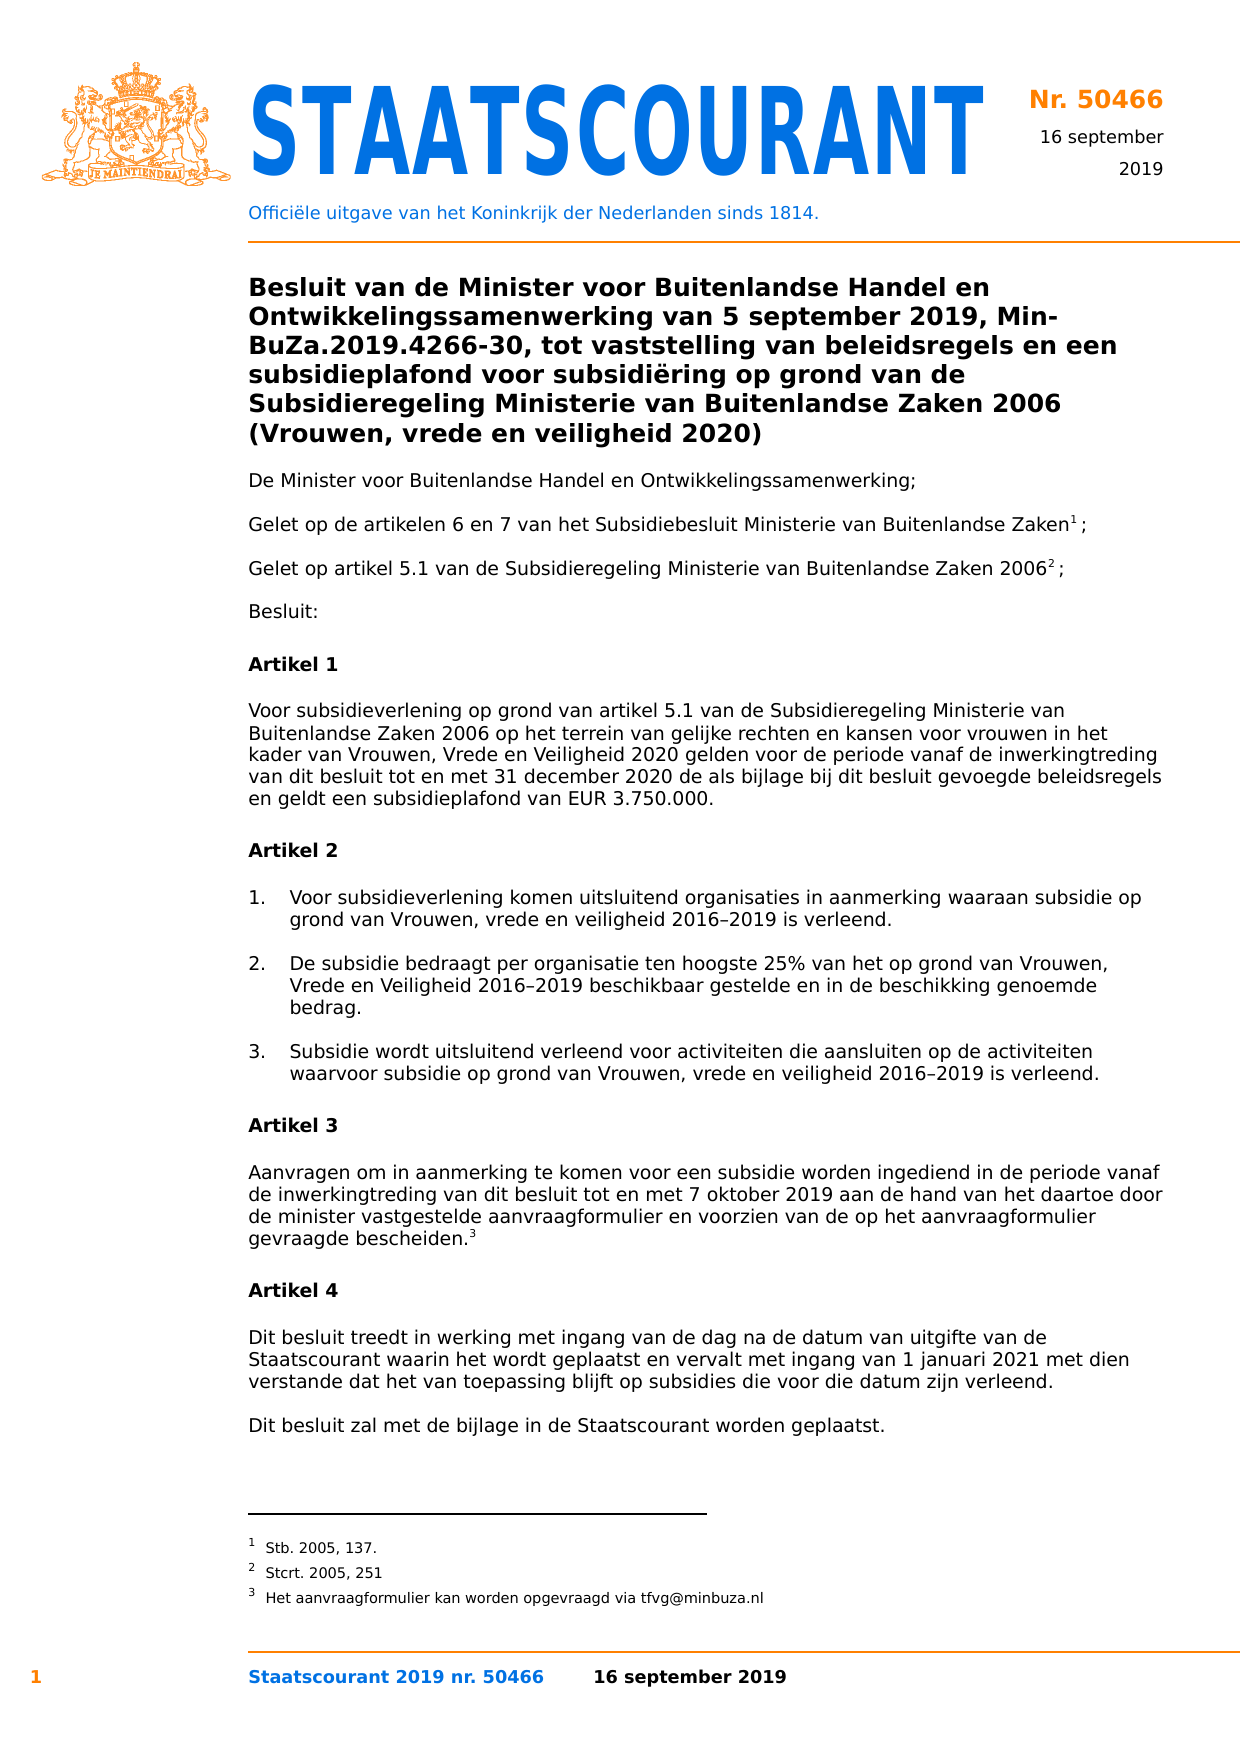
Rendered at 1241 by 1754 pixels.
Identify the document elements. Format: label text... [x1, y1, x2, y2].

text Voor subsidieverlening op grond van artikel 5.1 van de Subsidieregeling Ministerie van Buitenlandse Zaken 2006 op het terrein van gelijke rechten en kansen voor vrouwen in het kader van Vrouwen, Vrede en Veiligheid 2020 gelden voor de periode vanaf de inwerkingtreding van dit besluit tot en met 31 december 2020 de als bijlage bij dit besluit gevoegde beleidsregels en geldt een subsidieplafond van EUR 3.750.000. [248, 700, 1163, 810]
text Gelet op artikel 5.1 van de Subsidieregeling Ministerie van Buitenlandse Zaken 2006; [248, 558, 1163, 579]
subtitle Artikel 4 [248, 1280, 1163, 1302]
text 2. De subsidie bedraagt per organisatie ten hoogste 25% van het op grond van Vrouwen, Vrede en Veiligheid 2016–2019 beschikbaar gestelde en in de beschikking genoemde bedrag. [248, 953, 1163, 1019]
subtitle Artikel 2 [248, 840, 1163, 862]
table_header [25, 62, 248, 241]
subtitle Besluit van de Minister voor Buitenlandse Handel en Ontwikkelingssamenwerking van 5 september 2019, Min-BuZa.2019.4266-30, tot vaststelling van beleidsregels en een subsidieplafond voor subsidiëring op grond van de Subsidieregeling Ministerie van Buitenlandse Zaken 2006 (Vrouwen, vrede en veiligheid 2020) [248, 273, 1163, 448]
table_cell 2019 [998, 153, 1240, 203]
text 1. Voor subsidieverlening komen uitsluitend organisaties in aanmerking waaraan subsidie op grond van Vrouwen, vrede en veiligheid 2016–2019 is verleend. [248, 887, 1163, 931]
subtitle Artikel 3 [248, 1115, 1163, 1137]
text Besluit: [248, 601, 1163, 623]
table_header Nr. 50466 [998, 62, 1240, 121]
text De Minister voor Buitenlandse Handel en Ontwikkelingssamenwerking; [248, 470, 1163, 492]
text Dit besluit zal met de bijlage in de Staatscourant worden geplaatst. [248, 1414, 1163, 1437]
picture [41, 62, 231, 186]
text Aanvragen om in aanmerking te komen voor een subsidie worden ingediend in de periode vanaf de inwerkingtreding van dit besluit tot en met 7 oktober 2019 aan de hand van het daartoe door de minister vastgestelde aanvraagformulier en voorzien van de op het aanvraagformulier gevraagde bescheiden. [248, 1162, 1163, 1250]
text Gelet op de artikelen 6 en 7 van het Subsidiebesluit Ministerie van Buitenlandse Zaken; [248, 514, 1163, 536]
text 3. Subsidie wordt uitsluitend verleend voor activiteiten die aansluiten op de activiteiten waarvoor subsidie op grond van Vrouwen, vrede en veiligheid 2016–2019 is verleend. [248, 1041, 1163, 1085]
table_cell 16 september [998, 121, 1240, 153]
table_cell Officiële uitgave van het Koninkrijk der Nederlanden sinds 1814. [248, 203, 1240, 241]
text Dit besluit treedt in werking met ingang van de dag na de datum van uitgifte van de Staatscourant waarin het wordt geplaatst en vervalt met ingang van 1 januari 2021 met dien verstande dat het van toepassing blijft op subsidies die voor die datum zijn verleend. [248, 1327, 1163, 1393]
text Het aanvraagformulier kan worden opgevraagd via tfvg@minbuza.nl [248, 1586, 1163, 1608]
table_header STAATSCOURANT [248, 62, 998, 203]
text Stb. 2005, 137. [248, 1536, 1163, 1558]
text Stcrt. 2005, 251 [248, 1561, 1163, 1583]
subtitle Artikel 1 [248, 653, 1163, 675]
